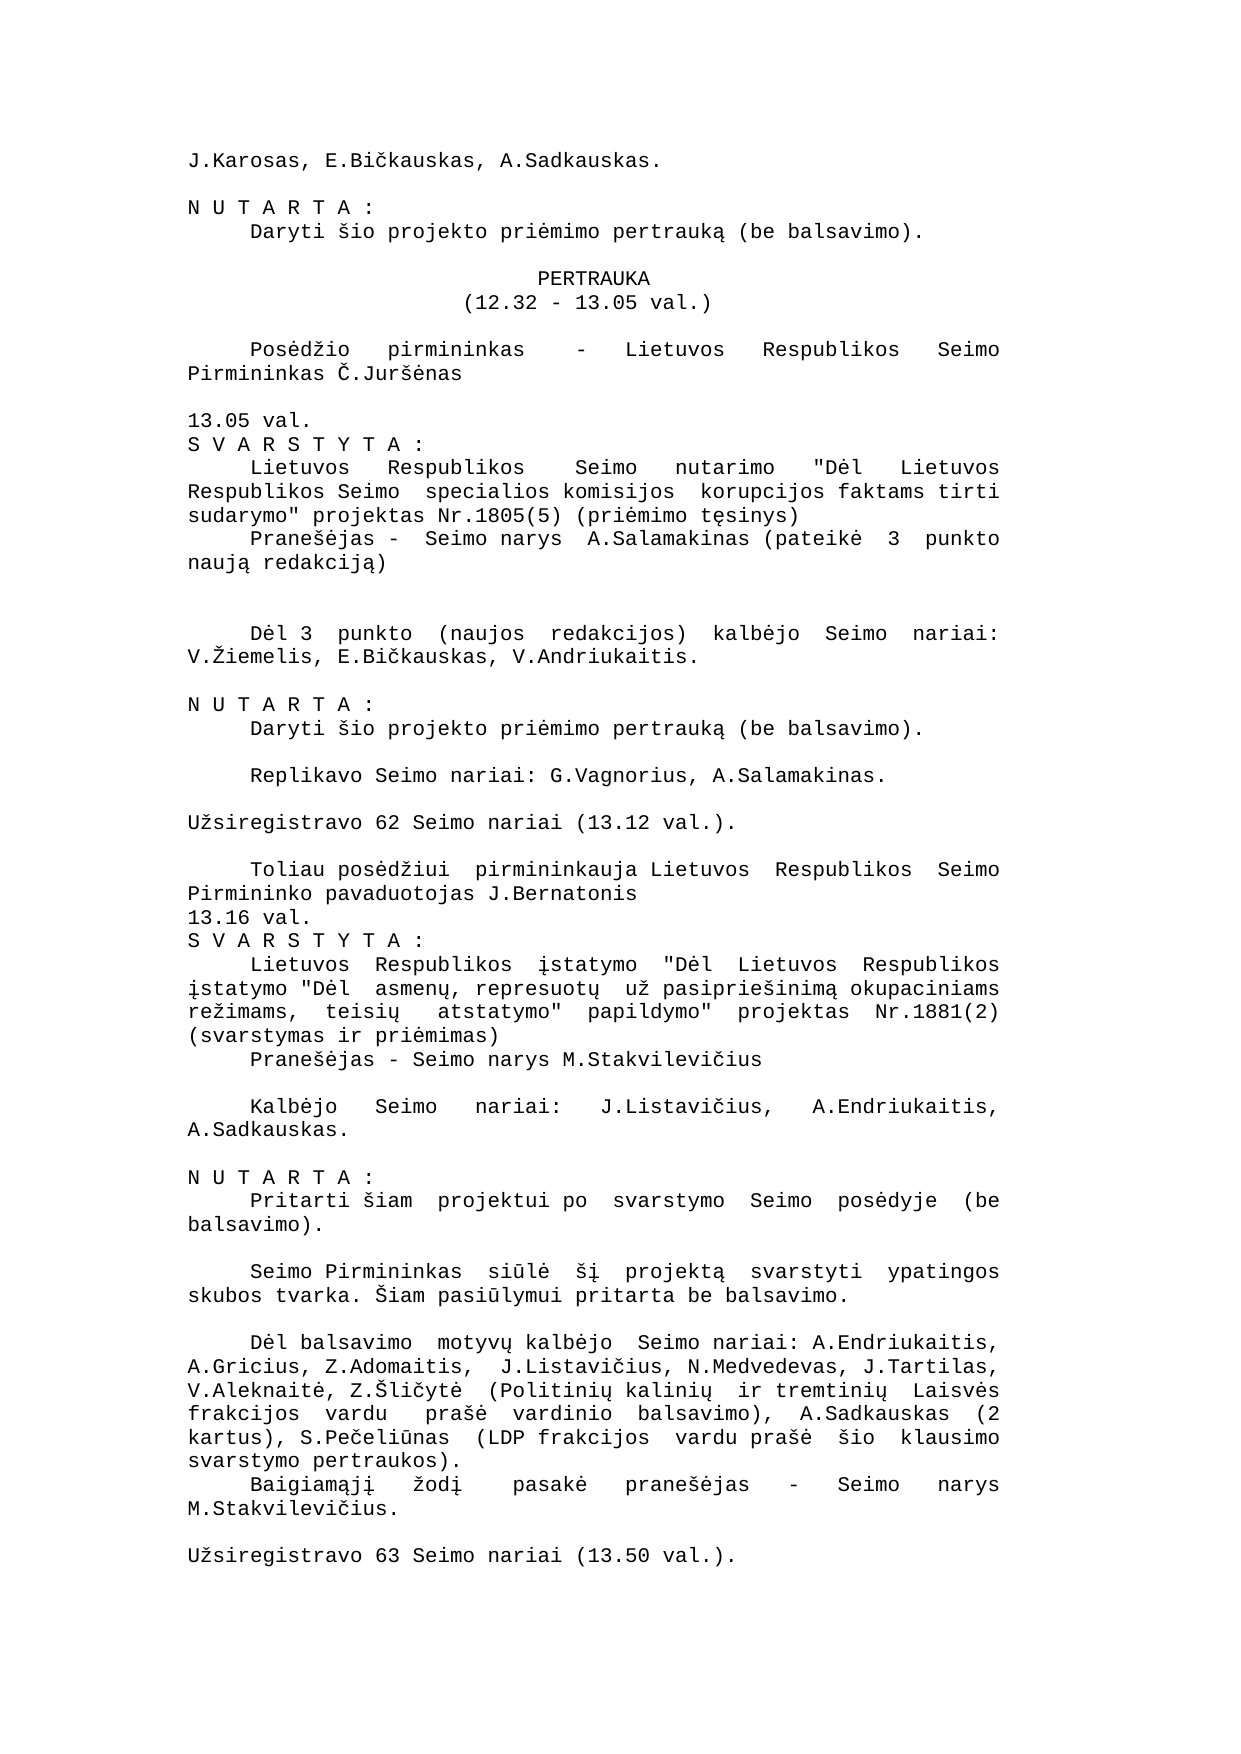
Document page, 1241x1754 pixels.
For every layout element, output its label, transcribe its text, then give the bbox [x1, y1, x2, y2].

text 13.05 val. [187, 410, 1053, 434]
text V.Aleknaitė, Z.Šličytė (Politinių kalinių ir tremtinių Laisvės [187, 1379, 1053, 1403]
text Dėl balsavimo motyvų kalbėjo Seimo nariai: A.Endriukaitis, [187, 1332, 1053, 1356]
text Užsiregistravo 63 Seimo nariai (13.50 val.). [187, 1545, 1053, 1569]
text Kalbėjo Seimo nariai: J.Listavičius, A.Endriukaitis, [187, 1096, 1053, 1119]
text Posėdžio pirmininkas - Lietuvos Respublikos Seimo [187, 339, 1053, 363]
text naują redakciją) [187, 552, 1053, 576]
text V.Žiemelis, E.Bičkauskas, V.Andriukaitis. [187, 647, 1053, 670]
text skubos tvarka. Šiam pasiūlymui pritarta be balsavimo. [187, 1285, 1053, 1309]
text Užsiregistravo 62 Seimo nariai (13.12 val.). [187, 812, 1053, 836]
text Pirmininko pavaduotojas J.Bernatonis [187, 883, 1053, 907]
text Pranešėjas - Seimo narys M.Stakvilevičius [187, 1048, 1053, 1072]
text Dėl 3 punkto (naujos redakcijos) kalbėjo Seimo nariai: [187, 623, 1053, 647]
text Pritarti šiam projektui po svarstymo Seimo posėdyje (be [187, 1190, 1053, 1214]
text režimams, teisių atstatymo" papildymo" projektas Nr.1881(2) [187, 1001, 1053, 1025]
text Lietuvos Respublikos Seimo nutarimo "Dėl Lietuvos [187, 457, 1053, 481]
text (svarstymas ir priėmimas) [187, 1025, 1053, 1048]
text N U T A R T A : [187, 197, 1053, 221]
text Respublikos Seimo specialios komisijos korupcijos faktams tirti [187, 481, 1053, 505]
text Pirmininkas Č.Juršėnas [187, 363, 1053, 386]
text sudarymo" projektas Nr.1805(5) (priėmimo tęsinys) [187, 505, 1053, 528]
text Toliau posėdžiui pirmininkauja Lietuvos Respublikos Seimo [187, 859, 1053, 883]
text Replikavo Seimo nariai: G.Vagnorius, A.Salamakinas. [187, 765, 1053, 788]
text N U T A R T A : [187, 1167, 1053, 1190]
text Daryti šio projekto priėmimo pertrauką (be balsavimo). [187, 717, 1053, 741]
text 13.16 val. [187, 907, 1053, 930]
text Seimo Pirmininkas siūlė šį projektą svarstyti ypatingos [187, 1261, 1053, 1285]
text N U T A R T A : [187, 694, 1053, 717]
text balsavimo). [187, 1214, 1053, 1238]
text kartus), S.Pečeliūnas (LDP frakcijos vardu prašė šio klausimo [187, 1427, 1053, 1451]
text A.Gricius, Z.Adomaitis, J.Listavičius, N.Medvedevas, J.Tartilas, [187, 1356, 1053, 1379]
text frakcijos vardu prašė vardinio balsavimo), A.Sadkauskas (2 [187, 1403, 1053, 1427]
text Daryti šio projekto priėmimo pertrauką (be balsavimo). [187, 221, 1053, 244]
text A.Sadkauskas. [187, 1119, 1053, 1143]
text PERTRAUKA [187, 268, 1053, 292]
text įstatymo "Dėl asmenų, represuotų už pasipriešinimą okupaciniams [187, 978, 1053, 1001]
text Baigiamąjį žodį pasakė pranešėjas - Seimo narys [187, 1474, 1053, 1498]
text svarstymo pertraukos). [187, 1451, 1053, 1474]
text S V A R S T Y T A : [187, 930, 1053, 954]
text S V A R S T Y T A : [187, 434, 1053, 457]
text J.Karosas, E.Bičkauskas, A.Sadkauskas. [187, 150, 1053, 174]
text M.Stakvilevičius. [187, 1498, 1053, 1521]
text Lietuvos Respublikos įstatymo "Dėl Lietuvos Respublikos [187, 954, 1053, 978]
text Pranešėjas - Seimo narys A.Salamakinas (pateikė 3 punkto [187, 528, 1053, 552]
text (12.32 - 13.05 val.) [187, 292, 1053, 316]
